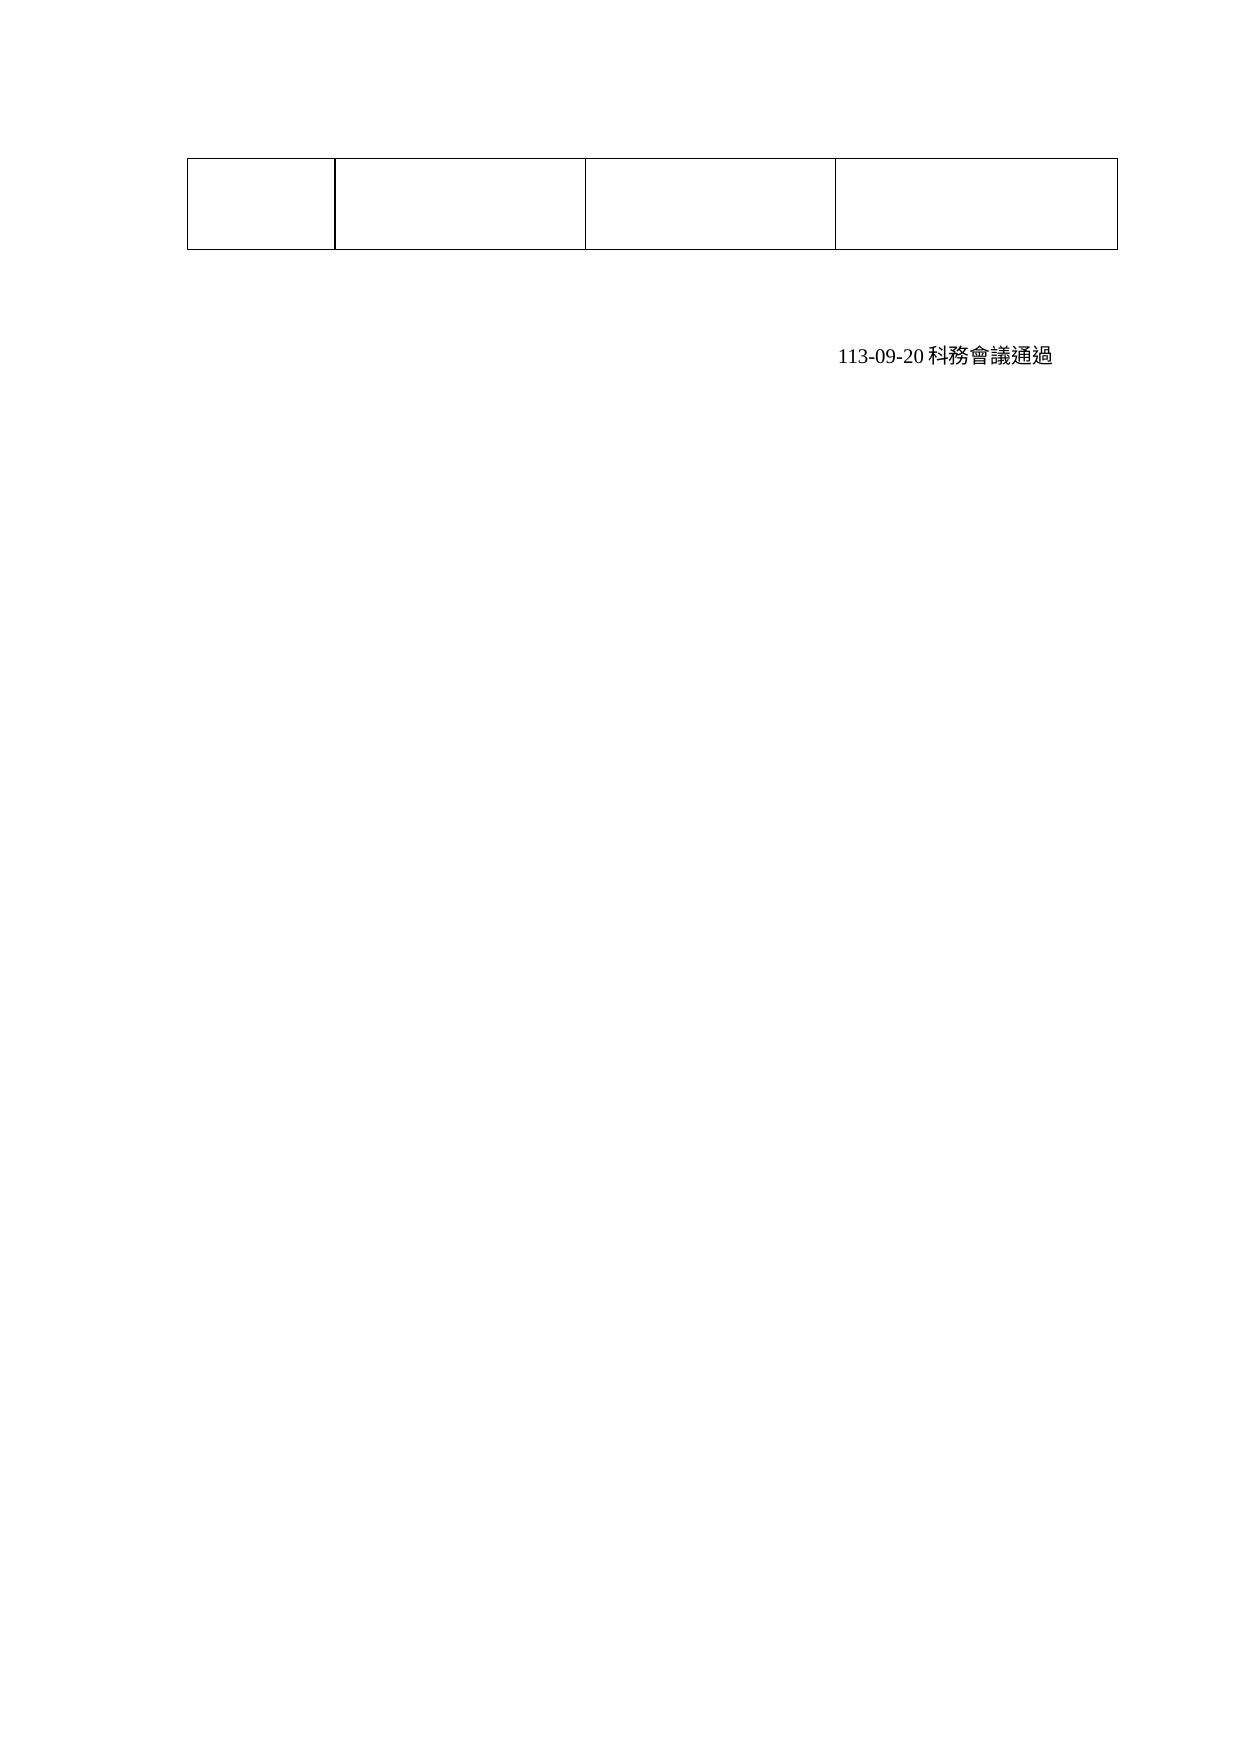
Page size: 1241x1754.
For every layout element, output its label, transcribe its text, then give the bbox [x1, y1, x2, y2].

text 113-09-20科務會議通過 [187, 250, 1053, 375]
table_cell [336, 159, 585, 249]
table_cell [188, 159, 334, 249]
table_cell [836, 159, 1117, 249]
table_cell [586, 159, 835, 249]
